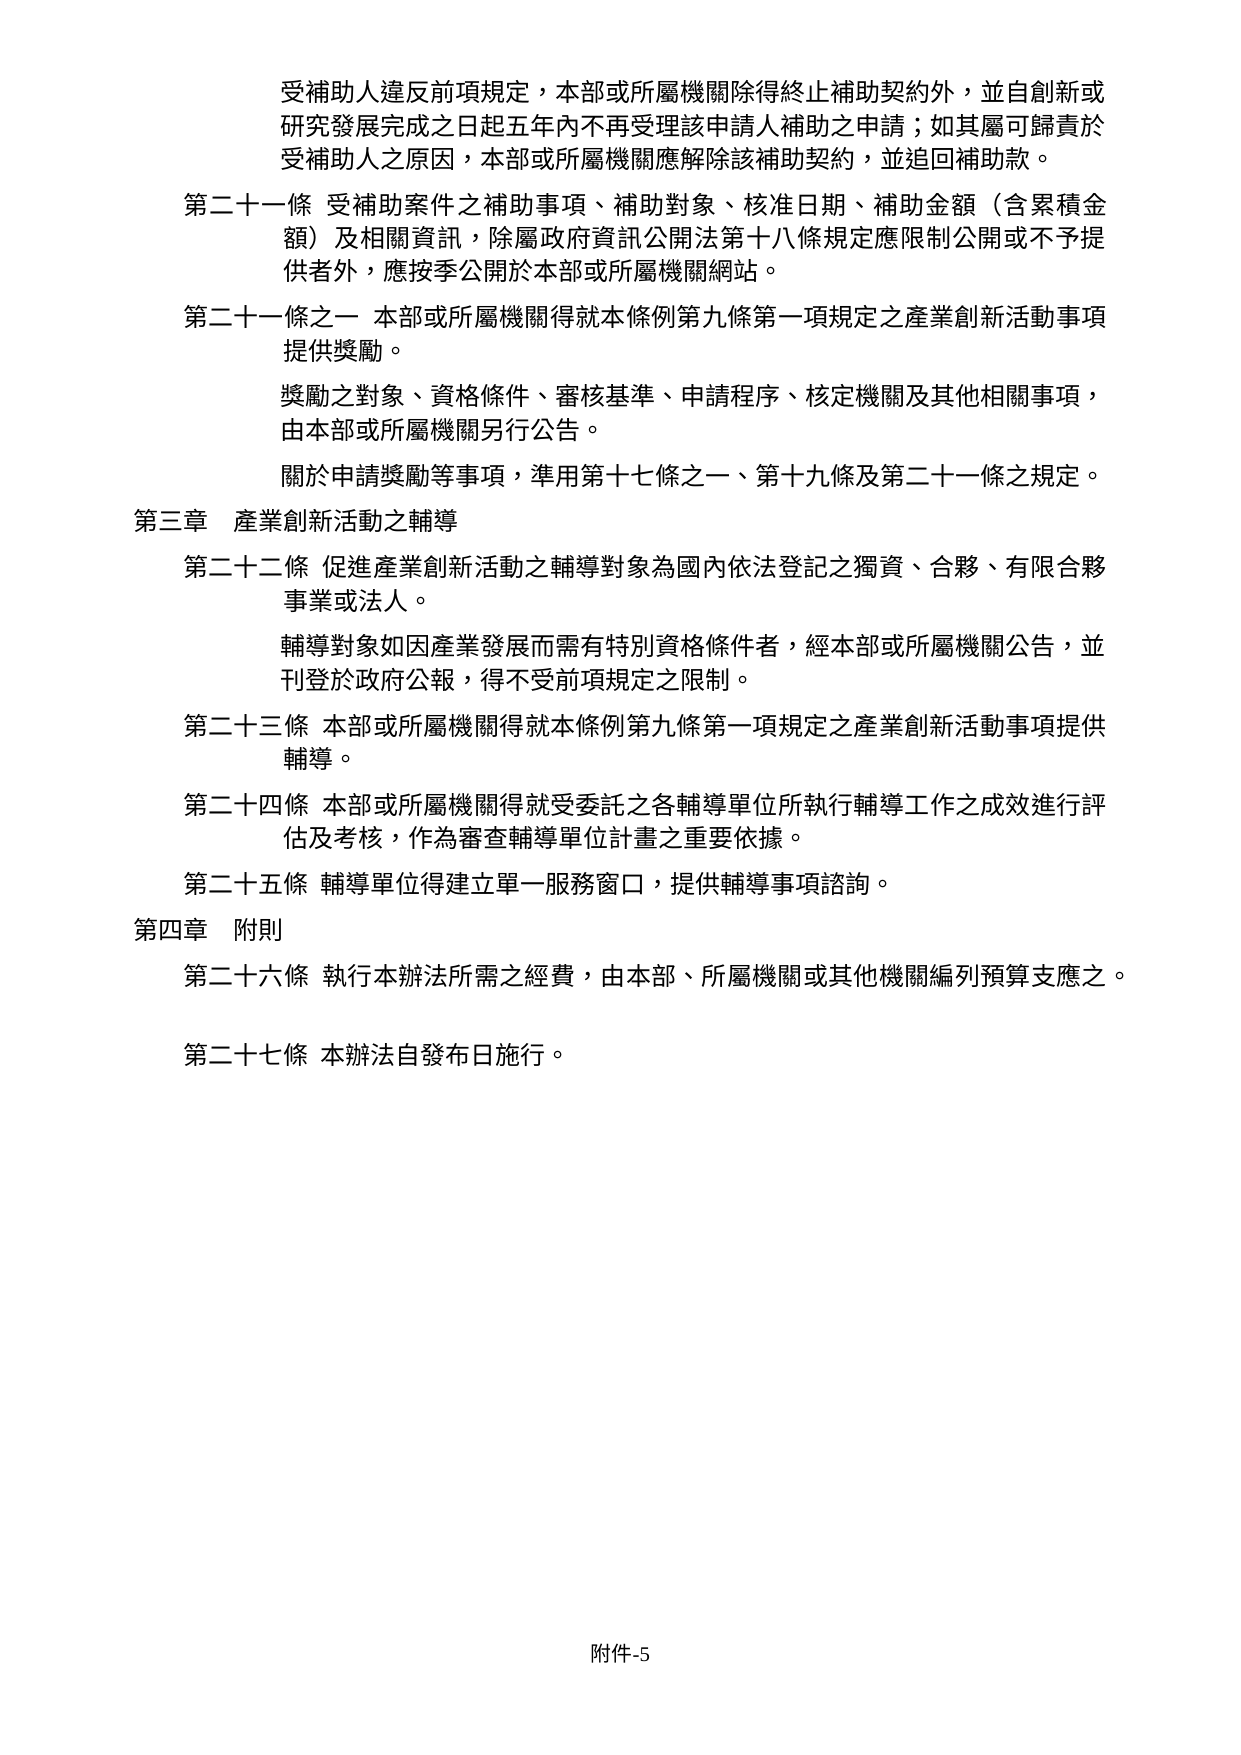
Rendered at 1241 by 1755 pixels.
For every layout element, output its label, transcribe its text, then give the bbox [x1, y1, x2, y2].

text 輔導對象如因產業發展而需有特別資格條件者，經本部或所屬機關公告，並刊登於政府公報，得不受前項規定之限制。 [280, 629, 1107, 696]
text 第四章 附則 [133, 912, 1107, 946]
text 獎勵之對象、資格條件、審核基準、申請程序、核定機關及其他相關事項，由本部或所屬機關另行公告。 [280, 379, 1107, 446]
text 第二十一條之一 本部或所屬機關得就本條例第九條第一項規定之產業創新活動事項提供獎勵。 [183, 300, 1107, 367]
text 第二十三條 本部或所屬機關得就本條例第九條第一項規定之產業創新活動事項提供輔導。 [183, 708, 1107, 775]
text 第二十四條 本部或所屬機關得就受委託之各輔導單位所執行輔導工作之成效進行評估及考核，作為審查輔導單位計畫之重要依據。 [183, 787, 1107, 854]
text 第二十一條 受補助案件之補助事項、補助對象、核准日期、補助金額（含累積金額）及相關資訊，除屬政府資訊公開法第十八條規定應限制公開或不予提供者外，應按季公開於本部或所屬機關網站。 [183, 187, 1107, 287]
text 第二十五條 輔導單位得建立單一服務窗口，提供輔導事項諮詢。 [183, 867, 1107, 900]
text 第二十二條 促進產業創新活動之輔導對象為國內依法登記之獨資、合夥、有限合夥事業或法人。 [183, 550, 1107, 617]
text 第二十六條 執行本辦法所需之經費，由本部、所屬機關或其他機關編列預算支應之。 [183, 958, 1107, 1025]
text 受補助人違反前項規定，本部或所屬機關除得終止補助契約外，並自創新或研究發展完成之日起五年內不再受理該申請人補助之申請；如其屬可歸責於受補助人之原因，本部或所屬機關應解除該補助契約，並追回補助款。 [280, 75, 1107, 175]
text 關於申請獎勵等事項，準用第十七條之一、第十九條及第二十一條之規定。 [280, 458, 1107, 492]
text 第三章 產業創新活動之輔導 [133, 504, 1107, 537]
text 第二十七條 本辦法自發布日施行。 [183, 1037, 1107, 1071]
